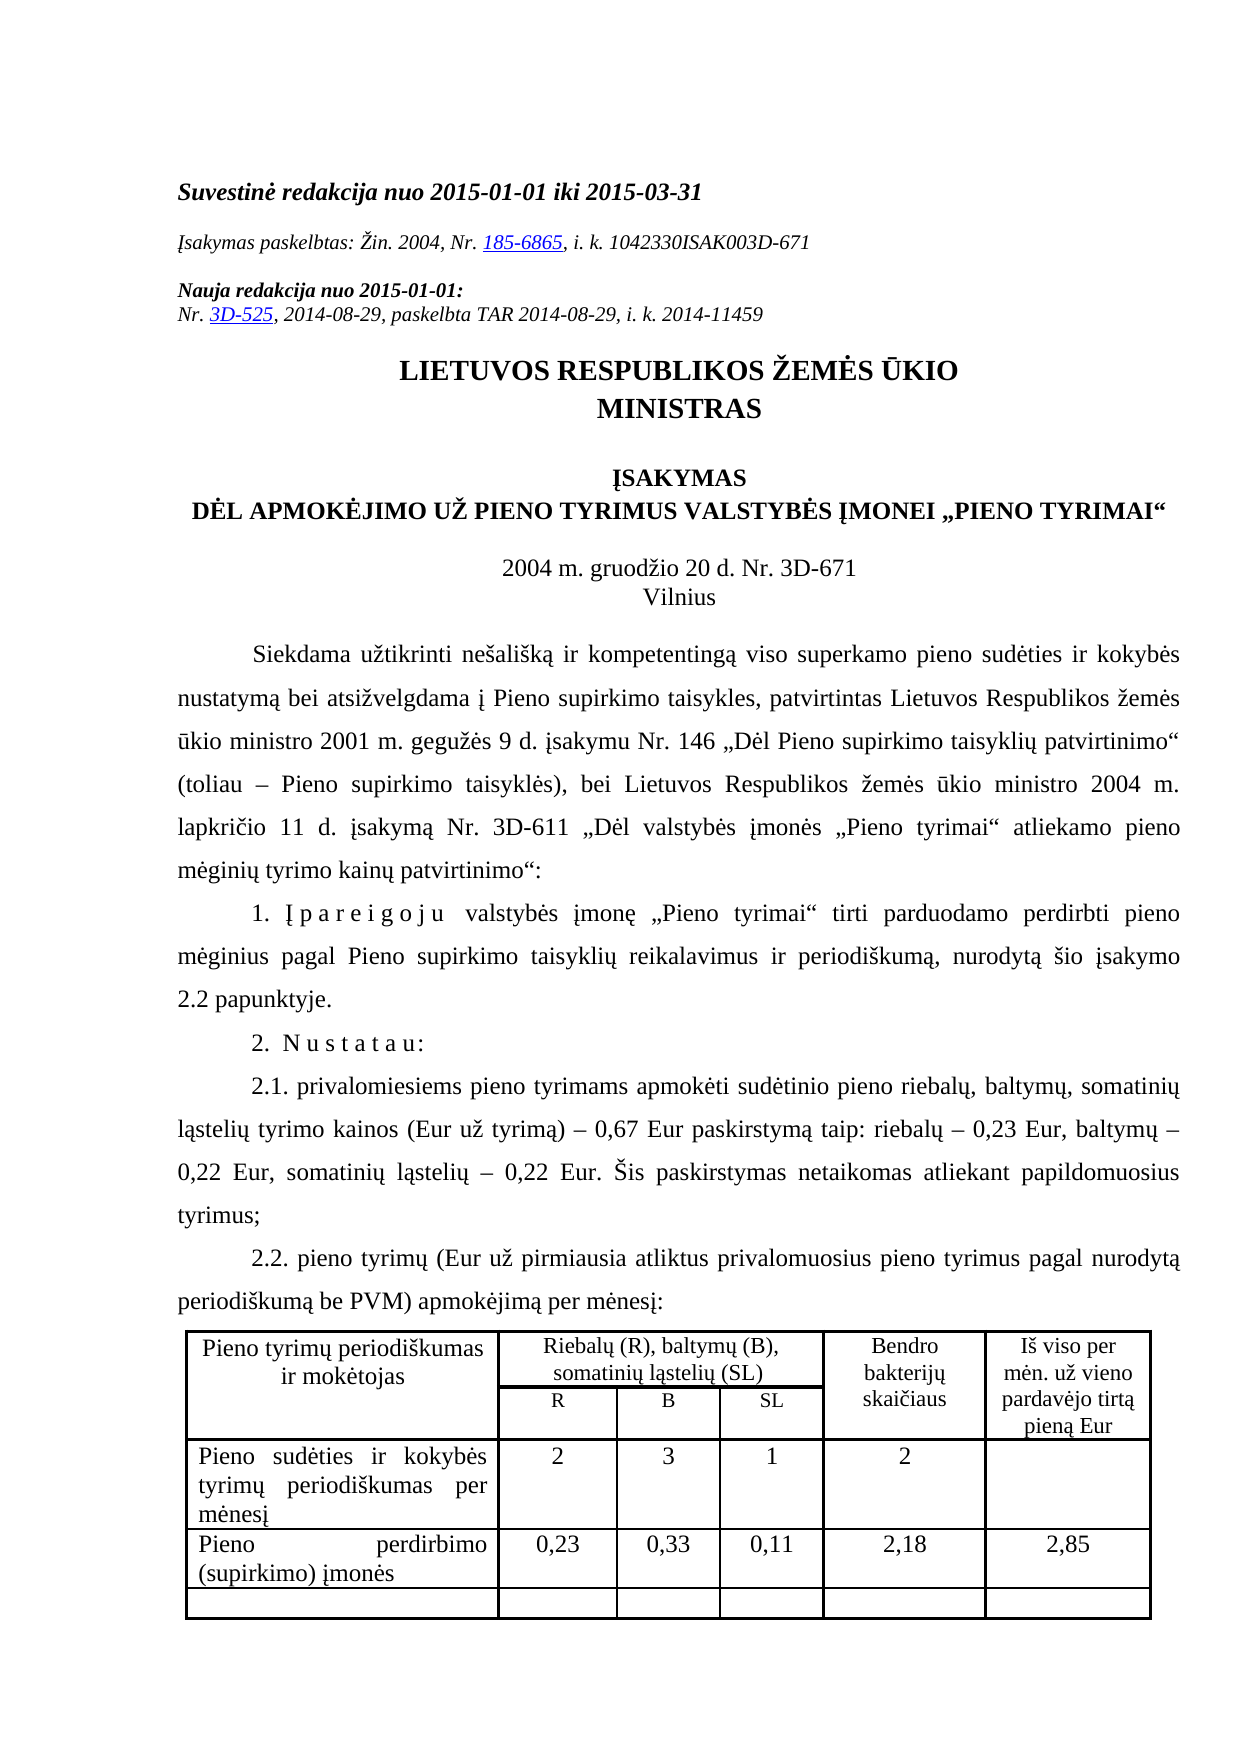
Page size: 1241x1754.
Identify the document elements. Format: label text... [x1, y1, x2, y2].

table_cell 1 [721, 1441, 822, 1527]
text Suvestinė redakcija nuo 2015-01-01 iki 2015-03-31 [177, 177, 1181, 206]
text 2.1. privalomiesiems pieno tyrimams apmokėti sudėtinio pieno riebalų, baltymų, somatinių ląstelių tyrimo kainos (Eur už tyrimą) – 0,67 Eur paskirstymą taip: riebalų – 0,23 Eur, baltymų – 0,22 Eur, somatinių ląstelių – 0,22 Eur. Šis paskirstymas netaikomas atliekant papildomuosius tyrimus; [177, 1071, 1181, 1229]
table_cell B [618, 1389, 719, 1438]
table_cell 2 [500, 1441, 616, 1527]
table_cell SL [721, 1389, 822, 1438]
text MINISTRAS [177, 391, 1181, 425]
text Vilnius [177, 582, 1181, 611]
table_cell [987, 1441, 1149, 1527]
table_cell R [500, 1389, 616, 1438]
text LIETUVOS RESPUBLIKOS ŽEMĖS ŪKIO [177, 353, 1181, 386]
text Siekdama užtikrinti nešališką ir kompetentingą viso superkamo pieno sudėties ir kokybės nustatymą bei atsižvelgdama į Pieno supirkimo taisykles, patvirtintas Lietuvos Respublikos žemės ūkio ministro 2001 m. gegužės 9 d. įsakymu Nr. 146 „Dėl Pieno supirkimo taisyklių patvirtinimo“ (toliau – Pieno supirkimo taisyklės), bei Lietuvos Respublikos žemės ūkio ministro 2004 m. lapkričio 11 d. įsakymą Nr. 3D-611 „Dėl valstybės įmonės „Pieno tyrimai“ atliekamo pieno mėginių tyrimo kainų patvirtinimo“: [177, 639, 1181, 884]
table_header Bendro bakterijų skaičiaus [825, 1333, 984, 1438]
table_cell 2,85 [987, 1530, 1149, 1587]
table_cell 3 [618, 1441, 719, 1527]
table_cell [500, 1589, 616, 1617]
table_cell 0,23 [500, 1530, 616, 1587]
text 2004 m. gruodžio 20 d. Nr. 3D-671 [177, 553, 1181, 582]
table_header Riebalų (R), baltymų (B), somatinių ląstelių (SL) [500, 1333, 822, 1385]
table_header Iš viso per mėn. už vieno pardavėjo tirtą pieną Eur [987, 1333, 1149, 1438]
text Nr. 3D-525, 2014-08-29, paskelbta TAR 2014-08-29, i. k. 2014-11459 [177, 302, 1181, 326]
table_cell [188, 1589, 497, 1617]
text 1. Įpareigoju valstybės įmonę „Pieno tyrimai“ tirti parduodamo perdirbti pieno mėginius pagal Pieno supirkimo taisyklių reikalavimus ir periodiškumą, nurodytą šio įsakymo 2.2 papunktyje. [177, 898, 1181, 1013]
table_cell 0,11 [721, 1530, 822, 1587]
text 2.2. pieno tyrimų (Eur už pirmiausia atliktus privalomuosius pieno tyrimus pagal nurodytą periodiškumą be PVM) apmokėjimą per mėnesį: [177, 1243, 1181, 1315]
text Nauja redakcija nuo 2015-01-01: [177, 278, 1181, 302]
table_header Pieno tyrimų periodiškumas ir mokėtojas [188, 1333, 497, 1438]
table_cell Pieno sudėties ir kokybės tyrimų periodiškumas per mėnesį [188, 1441, 497, 1527]
table_cell 2,18 [825, 1530, 984, 1587]
text DĖL APMOKĖJIMO UŽ PIENO TYRIMUS VALSTYBĖS ĮMONEI „PIENO TYRIMAI“ [177, 496, 1181, 524]
table_cell 0,33 [618, 1530, 719, 1587]
table_cell - [825, 1589, 984, 1617]
text 2. Nustatau: [177, 1028, 1181, 1056]
table_cell [721, 1589, 822, 1617]
table_cell Pieno perdirbimo (supirkimo) įmonės [188, 1530, 497, 1587]
text Įsakymas paskelbtas: Žin. 2004, Nr. 185-6865, i. k. 1042330ISAK003D-671 [177, 230, 1181, 254]
table_cell [987, 1589, 1149, 1617]
table_cell [618, 1589, 719, 1617]
table_cell 2 [825, 1441, 984, 1527]
text ĮSAKYMAS [177, 463, 1181, 491]
